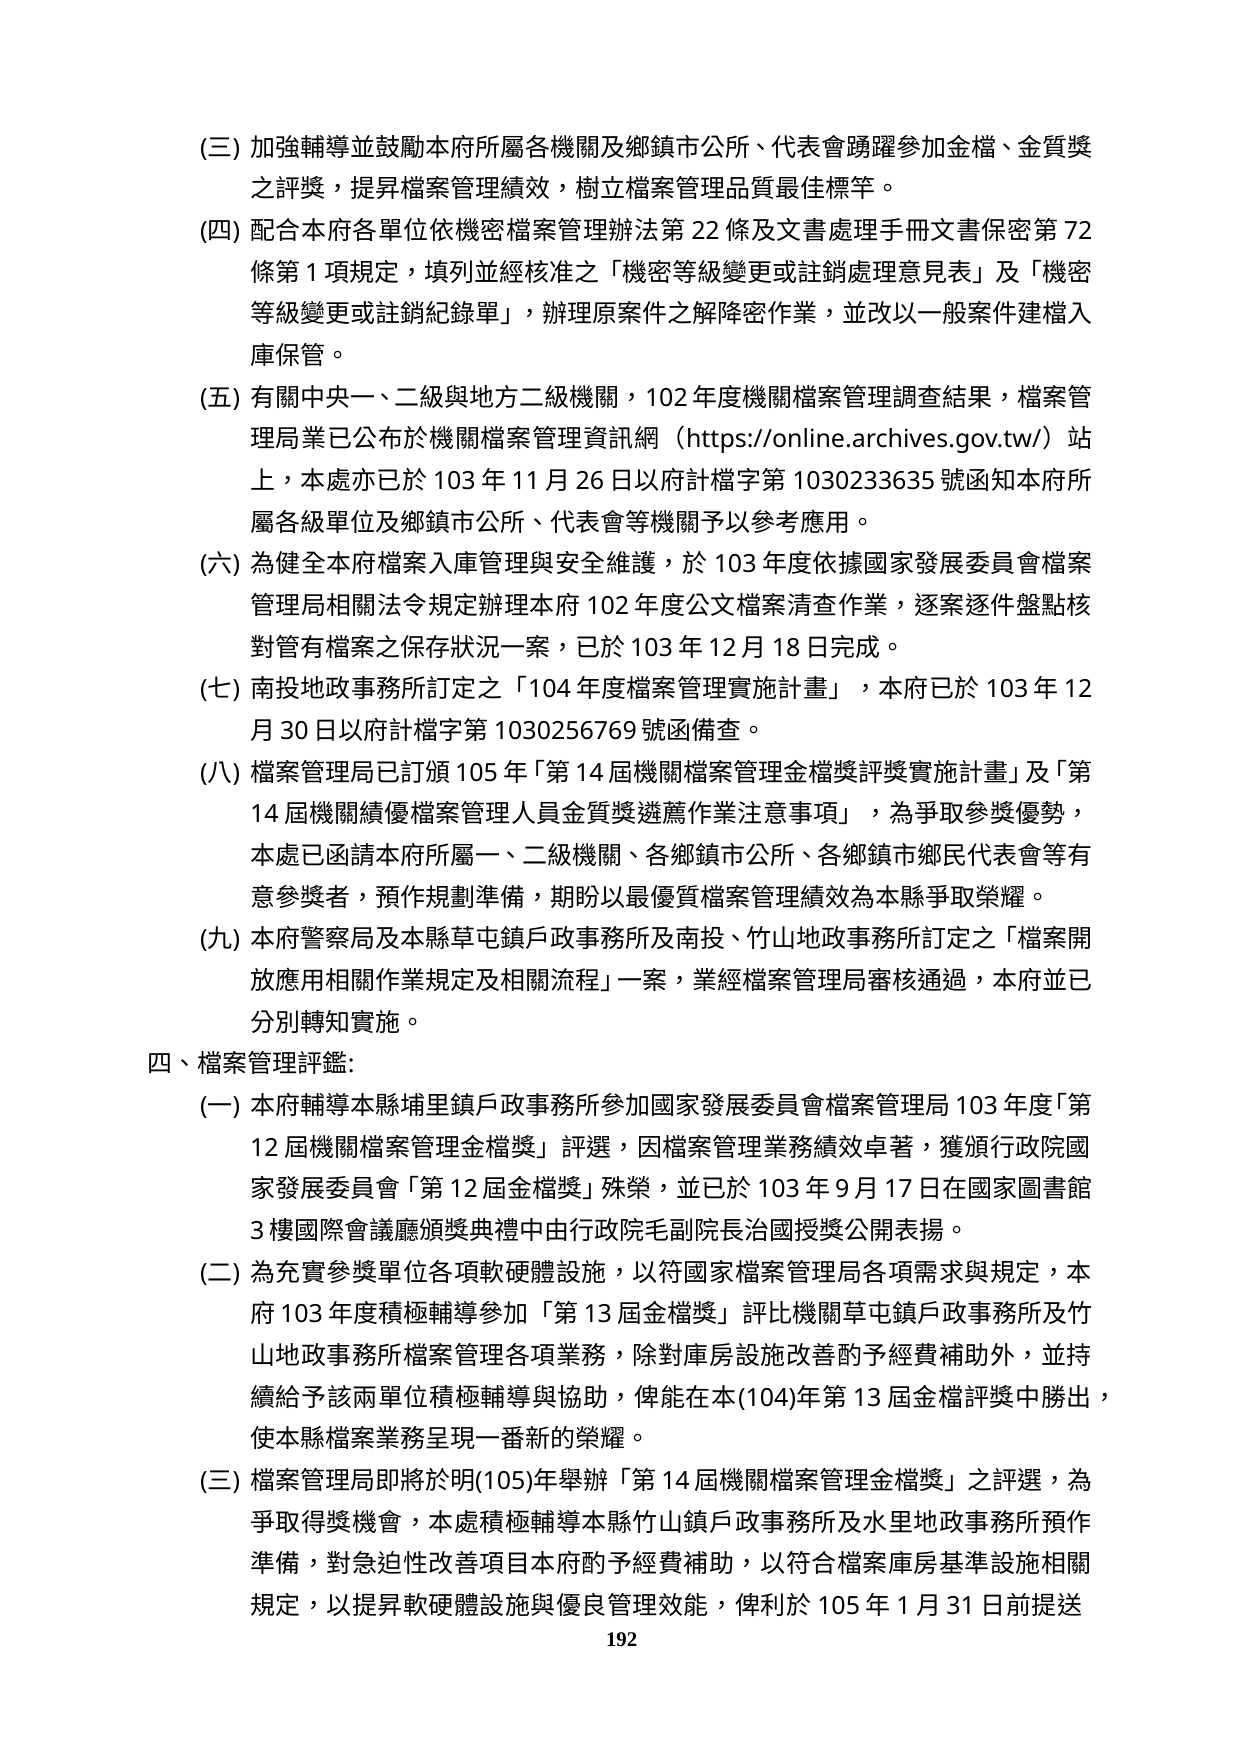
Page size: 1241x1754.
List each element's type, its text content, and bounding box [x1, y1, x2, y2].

list 為健全本府檔案入庫管理與安全維護，於103年度依據國家發展委員會檔案管理局相關法令規定辦理本府102年度公文檔案清查作業，逐案逐件盤點核對管有檔案之保存狀況一案，已於103年12月18日完成。 [200, 539, 1092, 664]
text 四、檔案管理評鑑: [148, 1039, 1084, 1081]
list 配合本府各單位依機密檔案管理辦法第22條及文書處理手冊文書保密第72條第1項規定，填列並經核准之「機密等級變更或註銷處理意見表」及「機密等級變更或註銷紀錄單」，辦理原案件之解降密作業，並改以一般案件建檔入庫保管。 [200, 206, 1092, 373]
list 南投地政事務所訂定之「104年度檔案管理實施計畫」，本府已於103年12月30日以府計檔字第1030256769號函備查。 [200, 664, 1092, 748]
list 檔案管理局已訂頒105年「第14屆機關檔案管理金檔獎評獎實施計畫」及「第14屆機關績優檔案管理人員金質獎遴薦作業注意事項」，為爭取參獎優勢，本處已函請本府所屬一、二級機關、各鄉鎮市公所、各鄉鎮市鄉民代表會等有意參獎者，預作規劃準備，期盼以最優質檔案管理績效為本縣爭取榮耀。 [200, 748, 1092, 914]
list 加強輔導並鼓勵本府所屬各機關及鄉鎮市公所、代表會踴躍參加金檔、金質獎之評獎，提昇檔案管理績效，樹立檔案管理品質最佳標竿。 [200, 123, 1092, 206]
list 本府警察局及本縣草屯鎮戶政事務所及南投、竹山地政事務所訂定之「檔案開放應用相關作業規定及相關流程」一案，業經檔案管理局審核通過，本府並已分別轉知實施。 [200, 914, 1092, 1039]
list 本府輔導本縣埔里鎮戶政事務所參加國家發展委員會檔案管理局103年度「第12屆機關檔案管理金檔獎」評選，因檔案管理業務績效卓著，獲頒行政院國家發展委員會「第12屆金檔獎」殊榮，並已於103年9月17日在國家圖書館3樓國際會議廳頒獎典禮中由行政院毛副院長治國授獎公開表揚。 [200, 1081, 1092, 1248]
list 檔案管理局即將於明(105)年舉辦「第14屆機關檔案管理金檔獎」之評選，為爭取得獎機會，本處積極輔導本縣竹山鎮戶政事務所及水里地政事務所預作準備，對急迫性改善項目本府酌予經費補助，以符合檔案庫房基準設施相關規定，以提昇軟硬體設施與優良管理效能，俾利於105年1月31日前提送「104年度機關檔案管理績效自評表、績效報告」等到府辦理金檔獎初評作業，共同為105年度「第14屆機關檔案管理金檔獎」之參獎戮力準備，爭取榮耀。。 [200, 1456, 1092, 1623]
list 為充實參獎單位各項軟硬體設施，以符國家檔案管理局各項需求與規定，本府103年度積極輔導參加「第13屆金檔獎」評比機關草屯鎮戶政事務所及竹山地政事務所檔案管理各項業務，除對庫房設施改善酌予經費補助外，並持續給予該兩單位積極輔導與協助，俾能在本(104)年第13屆金檔評獎中勝出，使本縣檔案業務呈現一番新的榮耀。 [200, 1248, 1092, 1456]
list 有關中央一、二級與地方二級機關，102年度機關檔案管理調查結果，檔案管理局業已公布於機關檔案管理資訊網（https://online.archives.gov.tw/）站上，本處亦已於103年11月26日以府計檔字第1030233635號函知本府所屬各級單位及鄉鎮市公所、代表會等機關予以參考應用。 [200, 373, 1092, 539]
